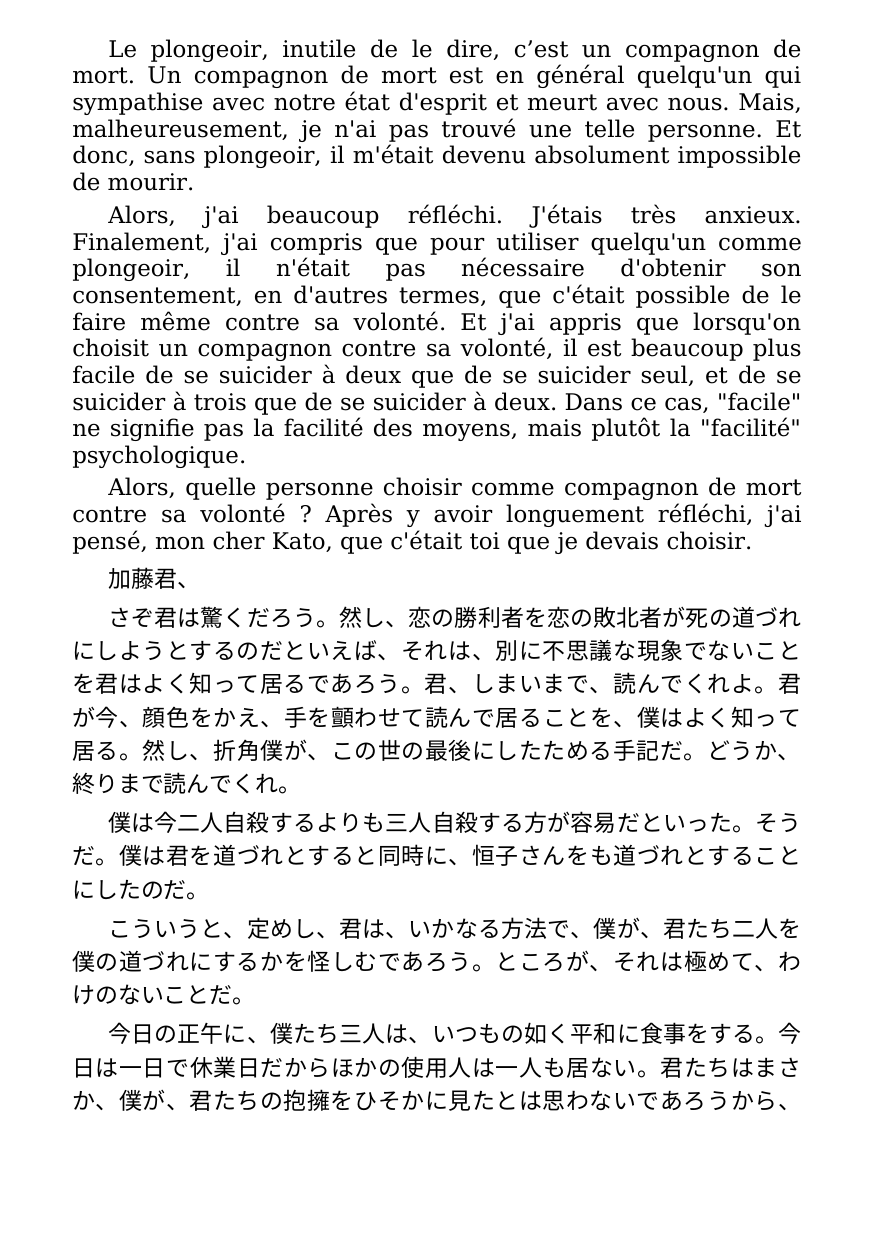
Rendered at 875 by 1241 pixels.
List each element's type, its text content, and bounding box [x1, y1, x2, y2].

text Le plongeoir, inutile de le dire, c’est un compagnon de mort. Un compagnon de mort est en général quelqu'un qui sympathise avec notre état d'esprit et meurt avec nous. Mais, malheureusement, je n'ai pas trouvé une telle personne. Et donc, sans plongeoir, il m'était devenu absolument impossible de mourir. [72, 36, 802, 196]
text さぞ君は驚くだろう。然し、恋の勝利者を恋の敗北者が死の道づれにしようとするのだといえば、それは、別に不思議な現象でないことを君はよく知って居るであろう。君、しまいまで、読んでくれよ。君が今、顔色をかえ、手を顫わせて読んで居ることを、僕はよく知って居る。然し、折角僕が、この世の最後にしたためる手記だ。どうか、終りまで読んでくれ。 [72, 600, 802, 799]
text Alors, j'ai beaucoup réfléchi. J'étais très anxieux. Finalement, j'ai compris que pour utiliser quelqu'un comme plongeoir, il n'était pas nécessaire d'obtenir son consentement, en d'autres termes, que c'était possible de le faire même contre sa volonté. Et j'ai appris que lorsqu'on choisit un compagnon contre sa volonté, il est beaucoup plus facile de se suicider à deux que de se suicider seul, et de se suicider à trois que de se suicider à deux. Dans ce cas, "facile" ne signifie pas la facilité des moyens, mais plutôt la "facilité" psychologique. [72, 202, 802, 469]
text 加藤君、 [72, 561, 802, 594]
text 今日の正午に、僕たち三人は、いつもの如く平和に食事をする。今日は一日で休業日だからほかの使用人は一人も居ない。君たちはまさか、僕が、君たちの抱擁をひそかに見たとは思わないであろうから、 [72, 1016, 802, 1116]
text Alors, quelle personne choisir comme compagnon de mort contre sa volonté ? Après y avoir longuement réfléchi, j'ai pensé, mon cher Kato, que c'était toi que je devais choisir. [72, 474, 802, 554]
text 僕は今二人自殺するよりも三人自殺する方が容易だといった。そうだ。僕は君を道づれとすると同時に、恒子さんをも道づれとすることにしたのだ。 [72, 805, 802, 905]
text こういうと、定めし、君は、いかなる方法で、僕が、君たち二人を僕の道づれにするかを怪しむであろう。ところが、それは極めて、わけのないことだ。 [72, 911, 802, 1010]
